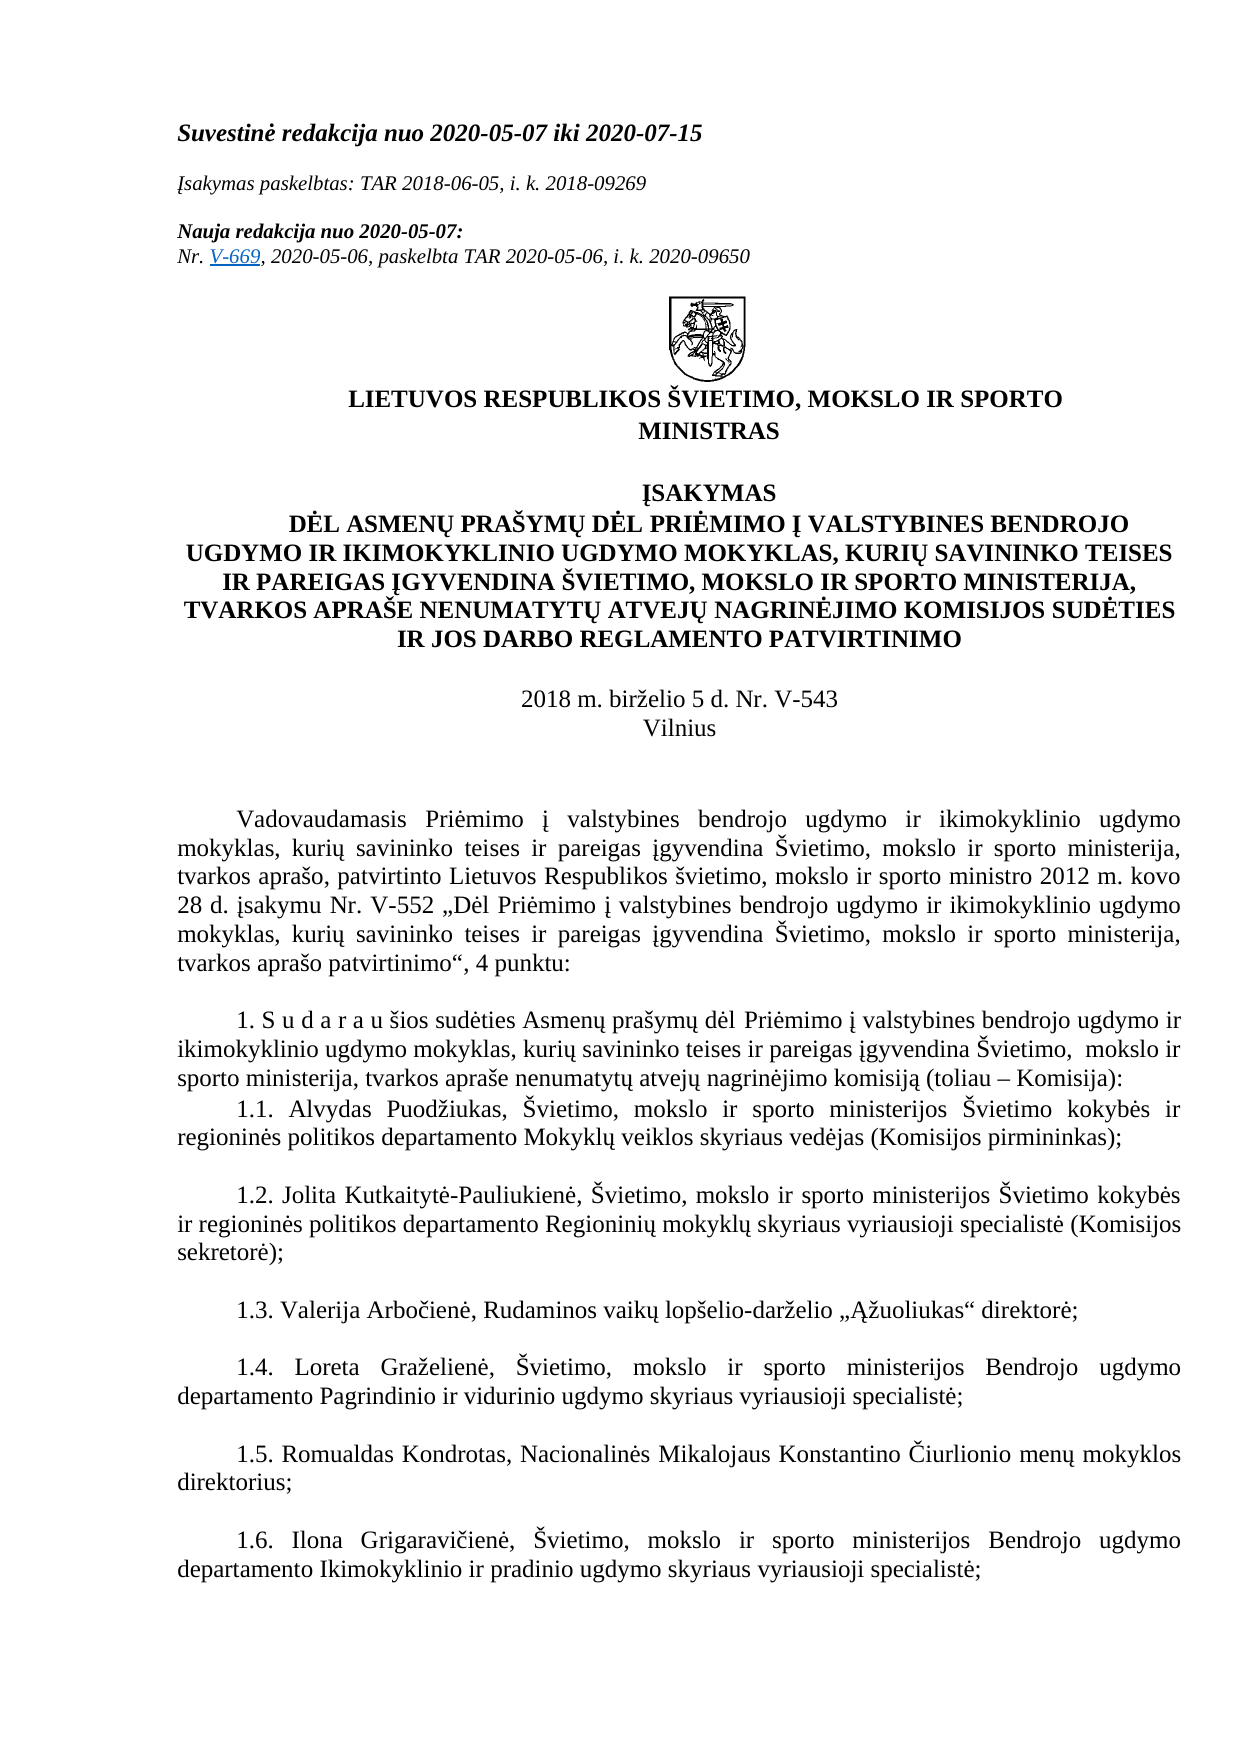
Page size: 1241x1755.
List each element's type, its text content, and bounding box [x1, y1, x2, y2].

text Įsakymas paskelbtas: TAR 2018-06-05, i. k. 2018-09269 [177, 171, 1182, 195]
text Suvestinė redakcija nuo 2020-05-07 iki 2020-07-15 [177, 118, 1182, 147]
text ĮSAKYMAS [177, 478, 1182, 507]
text LIETUVOS RESPUBLIKOS ŠVIETIMO, MOKSLO IR SPORTO [177, 384, 1182, 413]
text Vilnius [177, 713, 1182, 742]
text 1.1. Alvydas Puodžiukas, Švietimo, mokslo ir sporto ministerijos Švietimo kokybės ir regioninės politikos departamento Mokyklų veiklos skyriaus vedėjas (Komisijos pirmininkas); [177, 1094, 1182, 1151]
text 1.3. Valerija Arbočienė, Rudaminos vaikų lopšelio-darželio „Ąžuoliukas“ direktorė; [177, 1295, 1182, 1324]
text 2018 m. birželio 5 d. Nr. V-543 [177, 684, 1182, 713]
text 1.4. Loreta Graželienė, Švietimo, mokslo ir sporto ministerijos Bendrojo ugdymo departamento Pagrindinio ir vidurinio ugdymo skyriaus vyriausioji specialistė; [177, 1352, 1182, 1410]
text Nauja redakcija nuo 2020-05-07: [177, 219, 1182, 243]
text 1. S u d a r a u šios sudėties Asmenų prašymų dėl Priėmimo į valstybines bendrojo ugdymo ir ikimokyklinio ugdymo mokyklas, kurių savininko teises ir pareigas įgyvendina Švietimo, mokslo ir sporto ministerija, tvarkos apraše nenumatytų atvejų nagrinėjimo komisiją (toliau – Komisija): [177, 1005, 1182, 1091]
text 1.2. Jolita Kutkaitytė-Pauliukienė, Švietimo, mokslo ir sporto ministerijos Švietimo kokybės ir regioninės politikos departamento Regioninių mokyklų skyriaus vyriausioji specialistė (Komisijos sekretorė); [177, 1180, 1182, 1266]
text Vadovaudamasis Priėmimo į valstybines bendrojo ugdymo ir ikimokyklinio ugdymo mokyklas, kurių savininko teises ir pareigas įgyvendina Švietimo, mokslo ir sporto ministerija, tvarkos aprašo, patvirtinto Lietuvos Respublikos švietimo, mokslo ir sporto ministro 2012 m. kovo 28 d. įsakymu Nr. V-552 „Dėl Priėmimo į valstybines bendrojo ugdymo ir ikimokyklinio ugdymo mokyklas, kurių savininko teises ir pareigas įgyvendina Švietimo, mokslo ir sporto ministerija, tvarkos aprašo patvirtinimo“, 4 punktu: [177, 804, 1182, 976]
text 1.6. Ilona Grigaravičienė, Švietimo, mokslo ir sporto ministerijos Bendrojo ugdymo departamento Ikimokyklinio ir pradinio ugdymo skyriaus vyriausioji specialistė; [177, 1525, 1182, 1582]
text DĖL ASMENŲ PRAŠYMŲ DĖL PRIĖMIMO Į VALSTYBINES BENDROJO UGDYMO IR IKIMOKYKLINIO UGDYMO MOKYKLAS, KURIŲ SAVININKO TEISES IR PAREIGAS ĮGYVENDINA ŠVIETIMO, MOKSLO IR SPORTO MINISTERIJA, TVARKOS APRAŠE NENUMATYTŲ ATVEJŲ NAGRINĖJIMO KOMISIJOS SUDĖTIES IR JOS DARBO REGLAMENTO PATVIRTINIMO [177, 509, 1182, 653]
text 1.5. Romualdas Kondrotas, Nacionalinės Mikalojaus Konstantino Čiurlionio menų mokyklos direktorius; [177, 1439, 1182, 1496]
text Nr. V-669, 2020-05-06, paskelbta TAR 2020-05-06, i. k. 2020-09650 [177, 243, 1182, 268]
text MINISTRAS [177, 416, 1182, 444]
